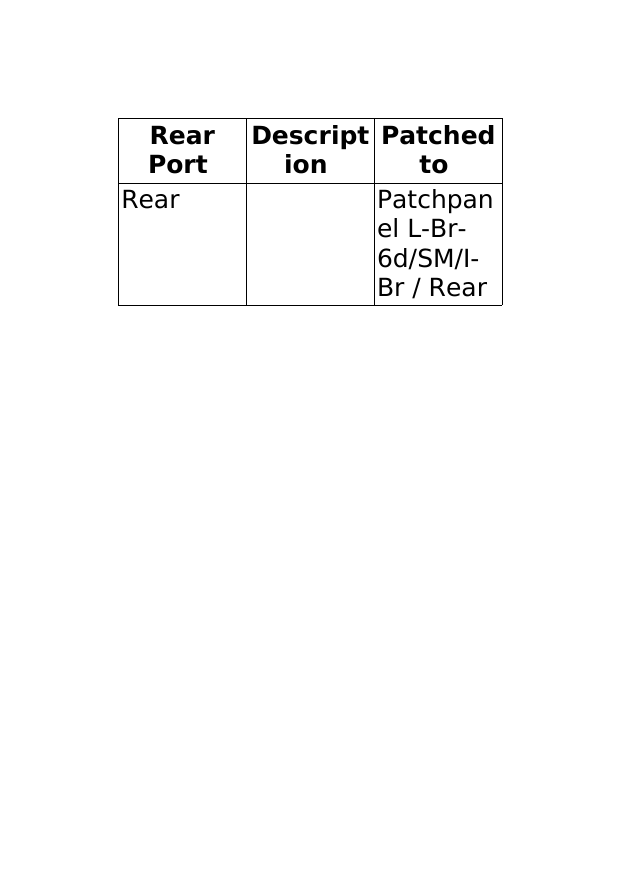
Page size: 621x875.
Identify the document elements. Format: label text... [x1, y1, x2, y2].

table_header Description [247, 119, 374, 182]
table_header Rear Port [119, 119, 246, 182]
table_cell Rear [119, 184, 246, 305]
table_cell Patchpanel L-Br-6d/SM/I-Br / Rear [375, 184, 502, 305]
table_header Patched to [375, 119, 502, 182]
table_cell [247, 184, 374, 305]
